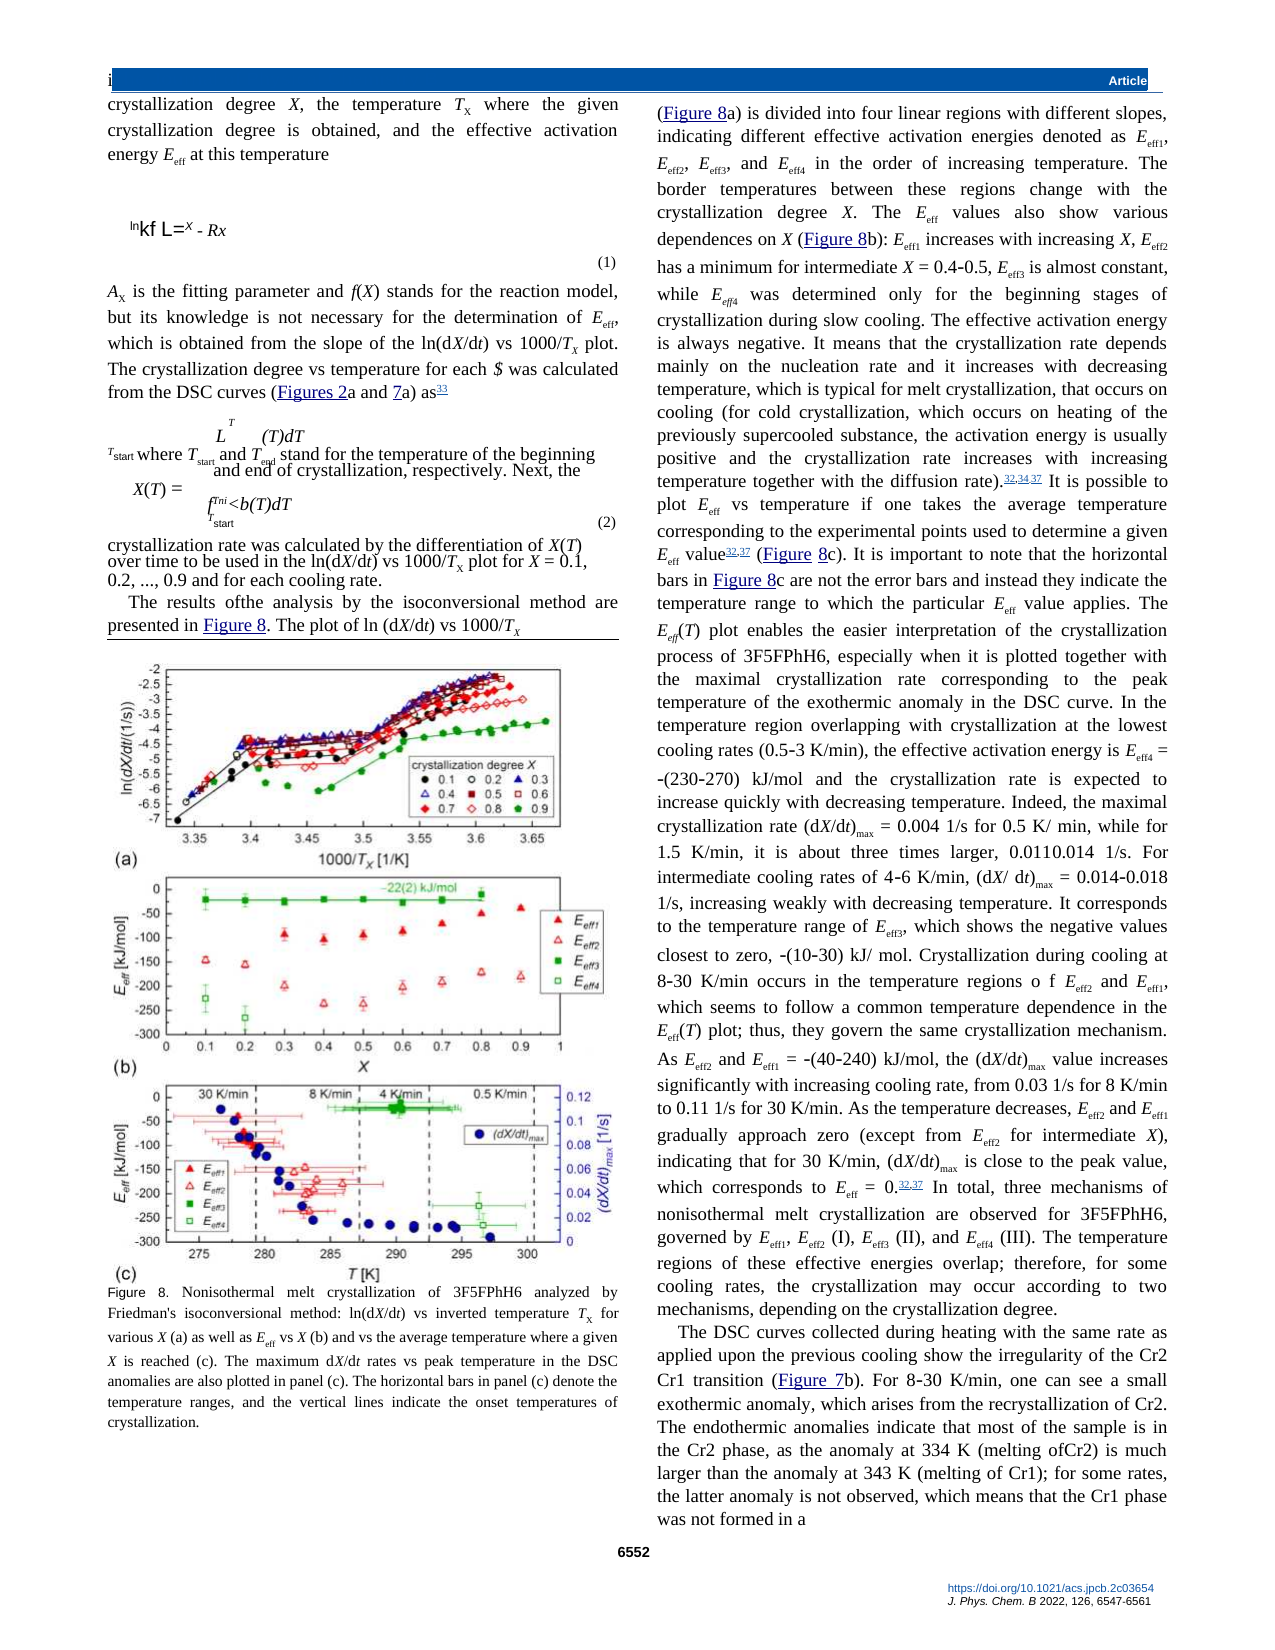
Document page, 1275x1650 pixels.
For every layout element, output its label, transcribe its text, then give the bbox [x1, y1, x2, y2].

text Tstart where Tstart and Tend stand for the temperature of the beginning and end of crystallization, respectively. Next, the crystallization rate was calculated by the differentiation of X(T) over time to be used in the ln(dX/dt) vs 1000/TX plot for X = 0.1, 0.2, ..., 0.9 and for each cooling rate. [107, 446, 619, 591]
text L (T)dT [216, 428, 619, 446]
text Tstart [207, 514, 328, 530]
text The results ofthe analysis by the isoconversional method are presented in Figure 8. The plot of ln (dX/dt) vs 1000/TX [107, 591, 619, 639]
text 6552 [617, 1543, 656, 1560]
text Figure 8. Nonisothermal melt crystallization of 3F5FPhH6 analyzed by Friedman's isoconversional method: ln(dX/dt) vs inverted temperature TX for various X (a) as well as Eeff vs X (b) and vs the average temperature where a given X is reached (c). The maximum dX/dt rates vs peak temperature in the DSC anomalies are also plotted in panel (c). The horizontal bars in panel (c) denote the temperature ranges, and the vertical lines indicate the onset temperatures of crystallization. [107, 1283, 619, 1431]
text (Figure 8a) is divided into four linear regions with different slopes, indicating different effective activation energies denoted as Eeff1, Eeff2, Eeff3, and Eeff4 in the order of increasing temperature. The border temperatures between these regions change with the crystallization degree X. The Eeff values also show various dependences on X (Figure 8b): Eeff1 increases with increasing X, Eeff2 has a minimum for intermediate X = 0.4-0.5, Eeff3 is almost constant, while Eeff4 was determined only for the beginning stages of crystallization during slow cooling. The effective activation energy is always negative. It means that the crystallization rate depends mainly on the nucleation rate and it increases with decreasing temperature, which is typical for melt crystallization, that occurs on cooling (for cold crystallization, which occurs on heating of the previously supercooled substance, the activation energy is usually positive and the crystallization rate increases with increasing temperature together with the diffusion rate).32,34-37 It is possible to plot Eeff vs temperature if one takes the average temperature corresponding to the exper­imental points used to determine a given Eeff value32,37 (Figure 8c). It is important to note that the horizontal bars in Figure 8c are not the error bars and instead they indicate the temperature range to which the particular Eeff value applies. The Eeff(T) plot enables the easier interpretation of the crystallization process of 3F5FPhH6, especially when it is plotted together with the maximal crystallization rate corresponding to the peak temperature of the exothermic anomaly in the DSC curve. In the temperature region overlapping with crystallization at the lowest cooling rates (0.5-3 K/min), the effective activation energy is Eeff4 = -(230-270) kJ/mol and the crystallization rate is expected to increase quickly with decreasing temperature. Indeed, the maximal crystallization rate (dX/dt)max = 0.004 1/s for 0.5 K/ min, while for 1.5 K/min, it is about three times larger, 0.011­0.014 1/s. For intermediate cooling rates of 4-6 K/min, (dX/ dt)max = 0.014-0.018 1/s, increasing weakly with decreasing temperature. It corresponds to the temperature range of Eeff3, which shows the negative values closest to zero, -(10-30) kJ/ mol. Crystallization during cooling at 8-30 K/min occurs in the temperature regions o f Eeff2 and Eeff1, which seems to follow a common temperature dependence in the Eeff(T) plot; thus, they govern the same crystallization mechanism. As Eeff2 and Eeff1 = -(40-240) kJ/mol, the (dX/dt)max value increases significantly with increasing cooling rate, from 0.03 1/s for 8 K/min to 0.11 1/s for 30 K/min. As the temperature decreases, Eeff2 and Eeff1 gradually approach zero (except from Eeff2 for intermediate X), indicating that for 30 K/min, (dX/dt)max is close to the peak value, which corresponds to Eeff = 0.32,37 In total, three mechanisms of nonisothermal melt crystallization are observed for 3F5FPhH6, governed by Eeff1, Eeff2 (I), Eeff3 (II), and Eeff4 (III). The temperature regions of these effective energies overlap; therefore, for some cooling rates, the crystallization may occur according to two mechanisms, depending on the crystallization degree. [657, 102, 1168, 1320]
text AX is the fitting parameter and f(X) stands for the reaction model, but its knowledge is not necessary for the determination of Eeff, which is obtained from the slope of the ln(dX/dt) vs 1000/TX plot. The crystallization degree vs temperature for each $ was calculated from the DSC curves (Figures 2a and 7a) as33 [107, 194, 619, 402]
text lnkf L=X - Rx [130, 217, 415, 241]
text The DSC curves collected during heating with the same rate as applied upon the previous cooling show the irregularity of the Cr2 Cr1 transition (Figure 7b). For 8-30 K/min, one can see a small exothermic anomaly, which arises from the recrystallization of Cr2. The endothermic anomalies indicate that most of the sample is in the Cr2 phase, as the anomaly at 334 K (melting ofCr2) is much larger than the anomaly at 343 K (melting of Cr1); for some rates, the latter anomaly is not observed, which means that the Cr1 phase was not formed in a [657, 1321, 1168, 1529]
text (2) [584, 513, 616, 531]
text (1) [584, 253, 616, 271]
text fTni<b(T)dT [207, 493, 328, 514]
picture [113, 663, 613, 1284]
text X(T) = [133, 476, 207, 499]
text isoconversional method was applied,31,32 which involves the crystallization degree X, the temperature TX where the given crystallization degree is obtained, and the effective activation energy Eeff at this temperature [107, 69, 619, 168]
text T [228, 403, 619, 428]
